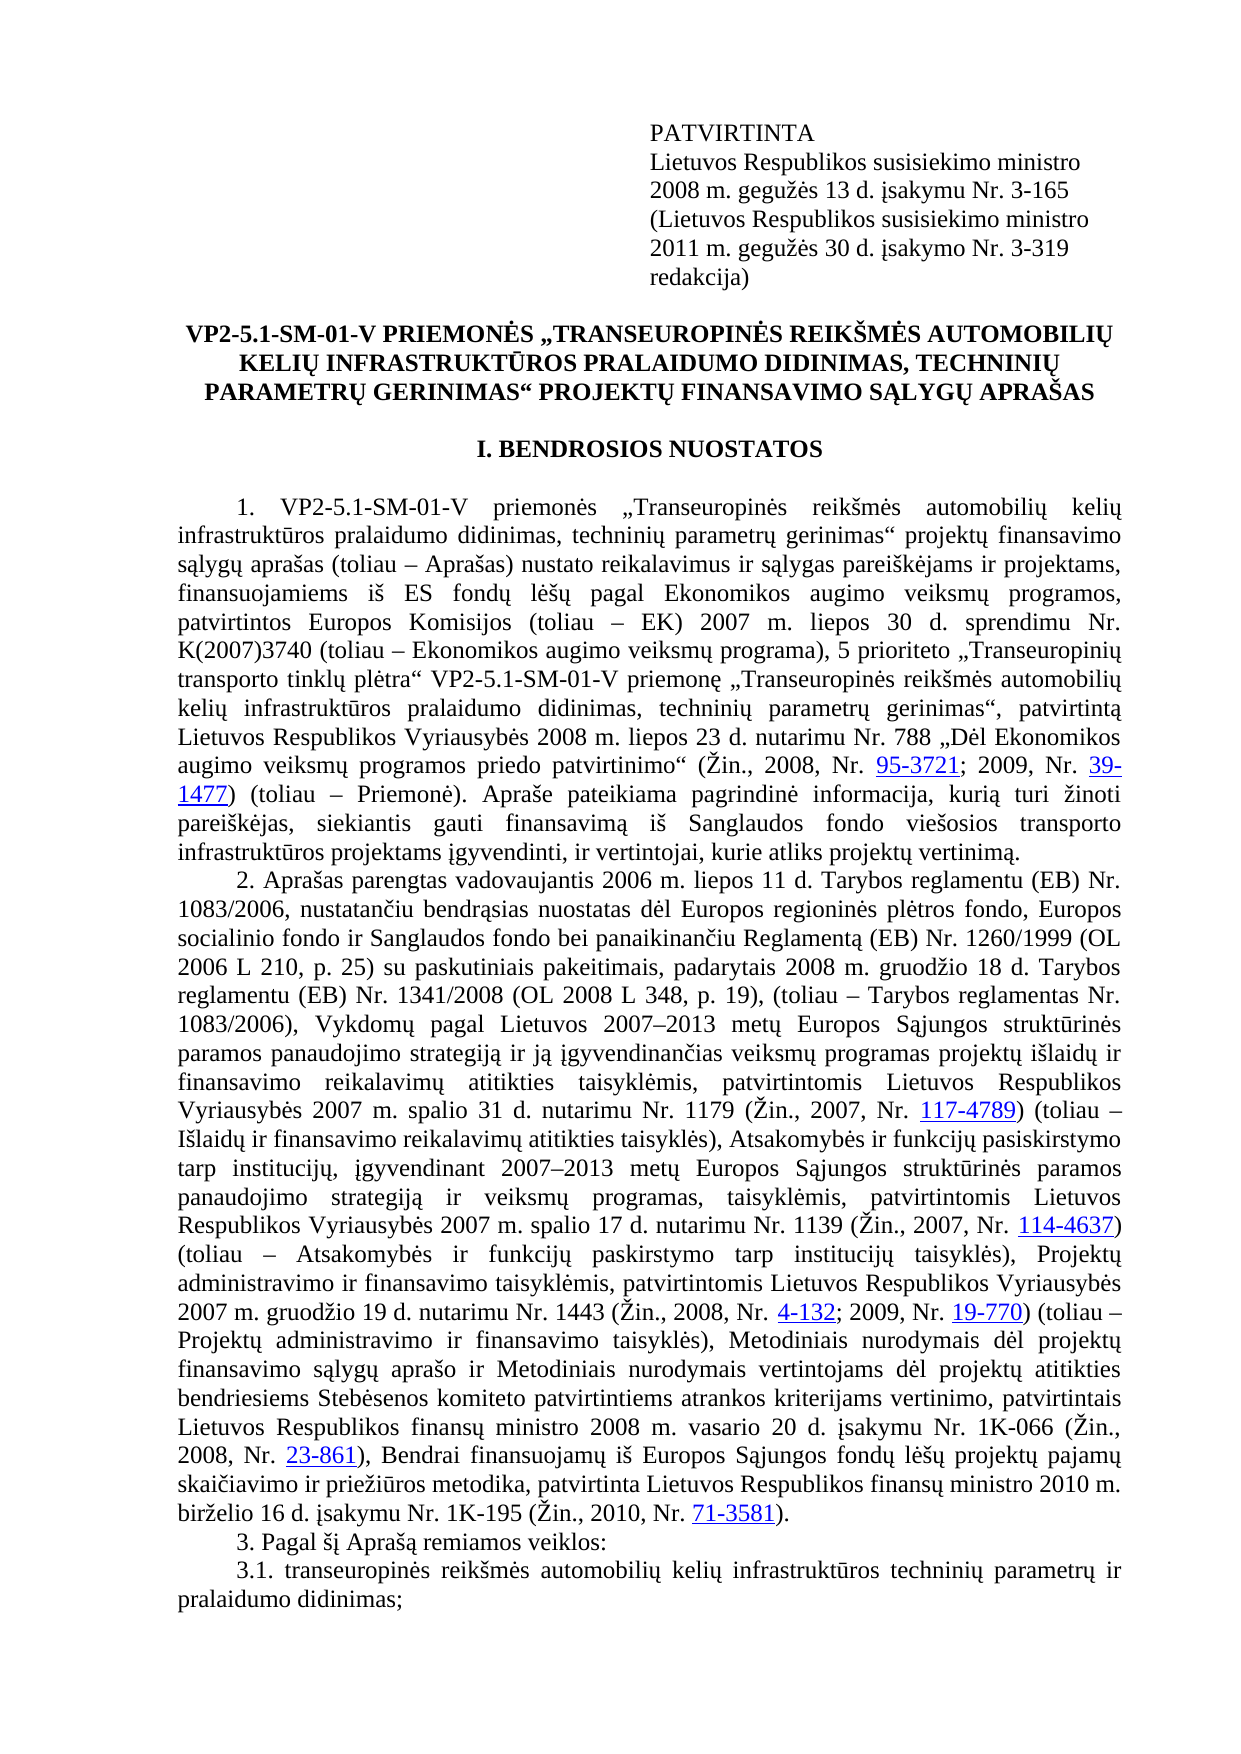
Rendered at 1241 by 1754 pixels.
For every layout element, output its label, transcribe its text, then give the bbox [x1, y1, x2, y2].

text 2. Aprašas parengtas vadovaujantis 2006 m. liepos 11 d. Tarybos reglamentu (EB) Nr. 1083/2006, nustatančiu bendrąsias nuostatas dėl Europos regioninės plėtros fondo, Europos socialinio fondo ir Sanglaudos fondo bei panaikinančiu Reglamentą (EB) Nr. 1260/1999 (OL 2006 L 210, p. 25) su paskutiniais pakeitimais, padarytais 2008 m. gruodžio 18 d. Tarybos reglamentu (EB) Nr. 1341/2008 (OL 2008 L 348, p. 19), (toliau – Tarybos reglamentas Nr. 1083/2006), Vykdomų pagal Lietuvos 2007–2013 metų Europos Sąjungos struktūrinės paramos panaudojimo strategiją ir ją įgyvendinančias veiksmų programas projektų išlaidų ir finansavimo reikalavimų atitikties taisyklėmis, patvirtintomis Lietuvos Respublikos Vyriausybės 2007 m. spalio 31 d. nutarimu Nr. 1179 (Žin., 2007, Nr. 117-4789) (toliau – Išlaidų ir finansavimo reikalavimų atitikties taisyklės), Atsakomybės ir funkcijų pasiskirstymo tarp institucijų, įgyvendinant 2007–2013 metų Europos Sąjungos struktūrinės paramos panaudojimo strategiją ir veiksmų programas, taisyklėmis, patvirtintomis Lietuvos Respublikos Vyriausybės 2007 m. spalio 17 d. nutarimu Nr. 1139 (Žin., 2007, Nr. 114-4637) (toliau – Atsakomybės ir funkcijų paskirstymo tarp institucijų taisyklės), Projektų administravimo ir finansavimo taisyklėmis, patvirtintomis Lietuvos Respublikos Vyriausybės 2007 m. gruodžio 19 d. nutarimu Nr. 1443 (Žin., 2008, Nr. 4-132; 2009, Nr. 19-770) (toliau – Projektų administravimo ir finansavimo taisyklės), Metodiniais nurodymais dėl projektų finansavimo sąlygų aprašo ir Metodiniais nurodymais vertintojams dėl projektų atitikties bendriesiems Stebėsenos komiteto patvirtintiems atrankos kriterijams vertinimo, patvirtintais Lietuvos Respublikos finansų ministro 2008 m. vasario 20 d. įsakymu Nr. 1K-066 (Žin., 2008, Nr. 23-861), Bendrai finansuojamų iš Europos Sąjungos fondų lėšų projektų pajamų skaičiavimo ir priežiūros metodika, patvirtinta Lietuvos Respublikos finansų ministro 2010 m. birželio 16 d. įsakymu Nr. 1K-195 (Žin., 2010, Nr. 71-3581). [177, 866, 1122, 1527]
text VP2-5.1-SM-01-V PRIEMONĖS „Transeuropinės reikšmės automobilių kelių infrastruktūros pralaidumo didinimas, techninių parametrų gerinimas“ projektų finansavimo sąlygų aprašas [177, 319, 1122, 406]
text 3.1. transeuropinės reikšmės automobilių kelių infrastruktūros techninių parametrų ir pralaidumo didinimas; [177, 1556, 1122, 1613]
text patvirtinta [649, 118, 1122, 147]
text 2008 m. gegužės 13 d. įsakymu Nr. 3-165 [649, 176, 1122, 204]
text 3. Pagal šį Aprašą remiamos veiklos: [177, 1527, 1122, 1556]
text 2011 m. gegužės 30 d. įsakymo Nr. 3-319 redakcija) [649, 233, 1122, 291]
text Lietuvos Respublikos susisiekimo ministro [649, 147, 1122, 176]
text I. Bendrosios nuostatos [177, 434, 1122, 463]
text (Lietuvos Respublikos susisiekimo ministro [649, 204, 1122, 233]
text 1. VP2-5.1-SM-01-V priemonės „Transeuropinės reikšmės automobilių kelių infrastruktūros pralaidumo didinimas, techninių parametrų gerinimas“ projektų finansavimo sąlygų aprašas (toliau – Aprašas) nustato reikalavimus ir sąlygas pareiškėjams ir projektams, finansuojamiems iš ES fondų lėšų pagal Ekonomikos augimo veiksmų programos, patvirtintos Europos Komisijos (toliau – EK) 2007 m. liepos 30 d. sprendimu Nr. K(2007)3740 (toliau – Ekonomikos augimo veiksmų programa), 5 prioriteto „Transeuropinių transporto tinklų plėtra“ VP2-5.1-SM-01-V priemonę „Transeuropinės reikšmės automobilių kelių infrastruktūros pralaidumo didinimas, techninių parametrų gerinimas“, patvirtintą Lietuvos Respublikos Vyriausybės 2008 m. liepos 23 d. nutarimu Nr. 788 „Dėl Ekonomikos augimo veiksmų programos priedo patvirtinimo“ (Žin., 2008, Nr. 95-3721; 2009, Nr. 39-1477) (toliau – Priemonė). Apraše pateikiama pagrindinė informacija, kurią turi žinoti pareiškėjas, siekiantis gauti finansavimą iš Sanglaudos fondo viešosios transporto infrastruktūros projektams įgyvendinti, ir vertintojai, kurie atliks projektų vertinimą. [177, 492, 1122, 866]
